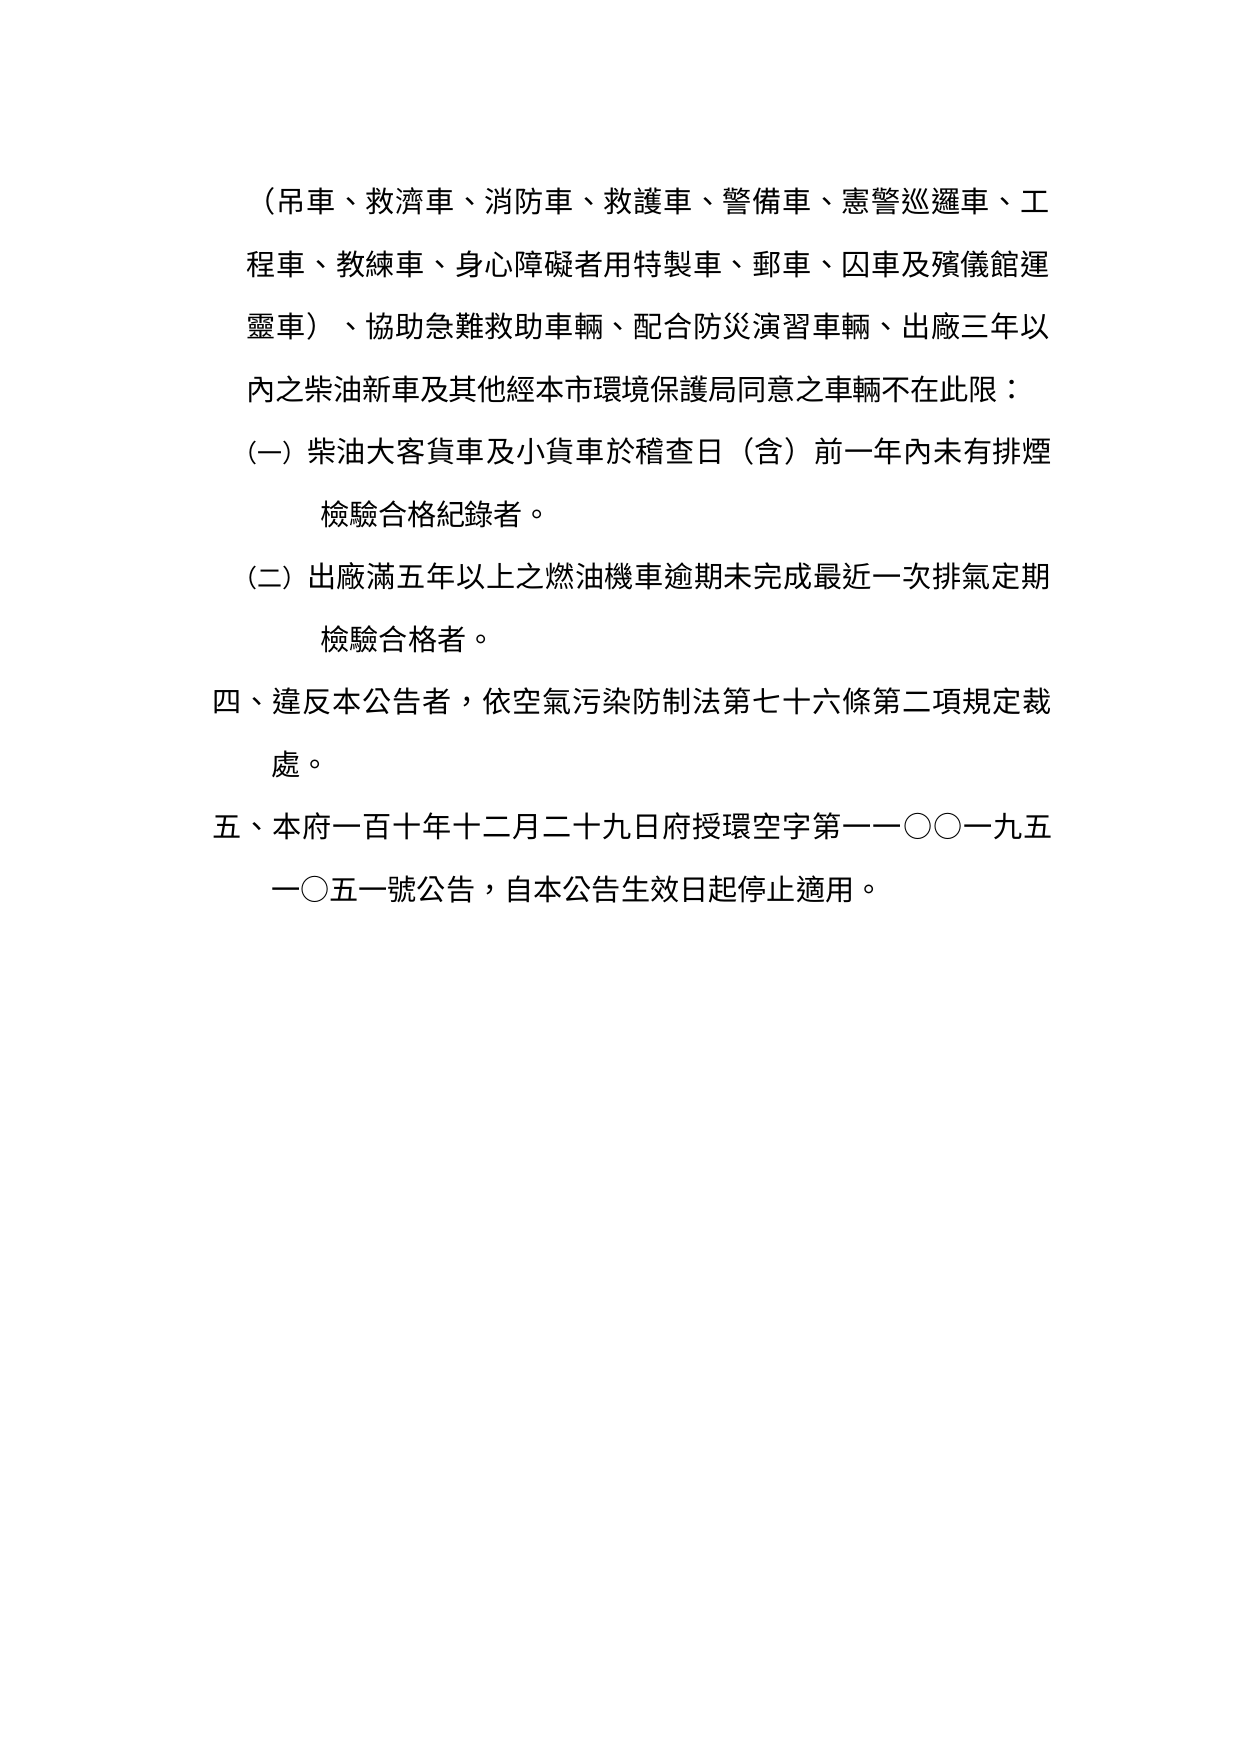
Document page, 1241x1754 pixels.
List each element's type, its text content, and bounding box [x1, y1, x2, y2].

list 出廠滿五年以上之燃油機車逾期未完成最近一次排氣定期檢驗合格者。 [232, 533, 1053, 658]
list （吊車、救濟車、消防車、救護車、警備車、憲警巡邏車、工程車、教練車、身心障礙者用特製車、郵車、囚車及殯儀館運靈車）、協助急難救助車輛、配合防災演習車輛、出廠三年以內之柴油新車及其他經本市環境保護局同意之車輛不在此限： [187, 158, 1053, 408]
list 柴油大客貨車及小貨車於稽查日（含）前一年內未有排煙檢驗合格紀錄者。 [232, 408, 1053, 533]
text 四、違反本公告者，依空氣污染防制法第七十六條第二項規定裁處。 [212, 658, 1053, 783]
text 五、本府一百十年十二月二十九日府授環空字第一一○○一九五一○五一號公告，自本公告生效日起停止適用。 [212, 783, 1053, 908]
